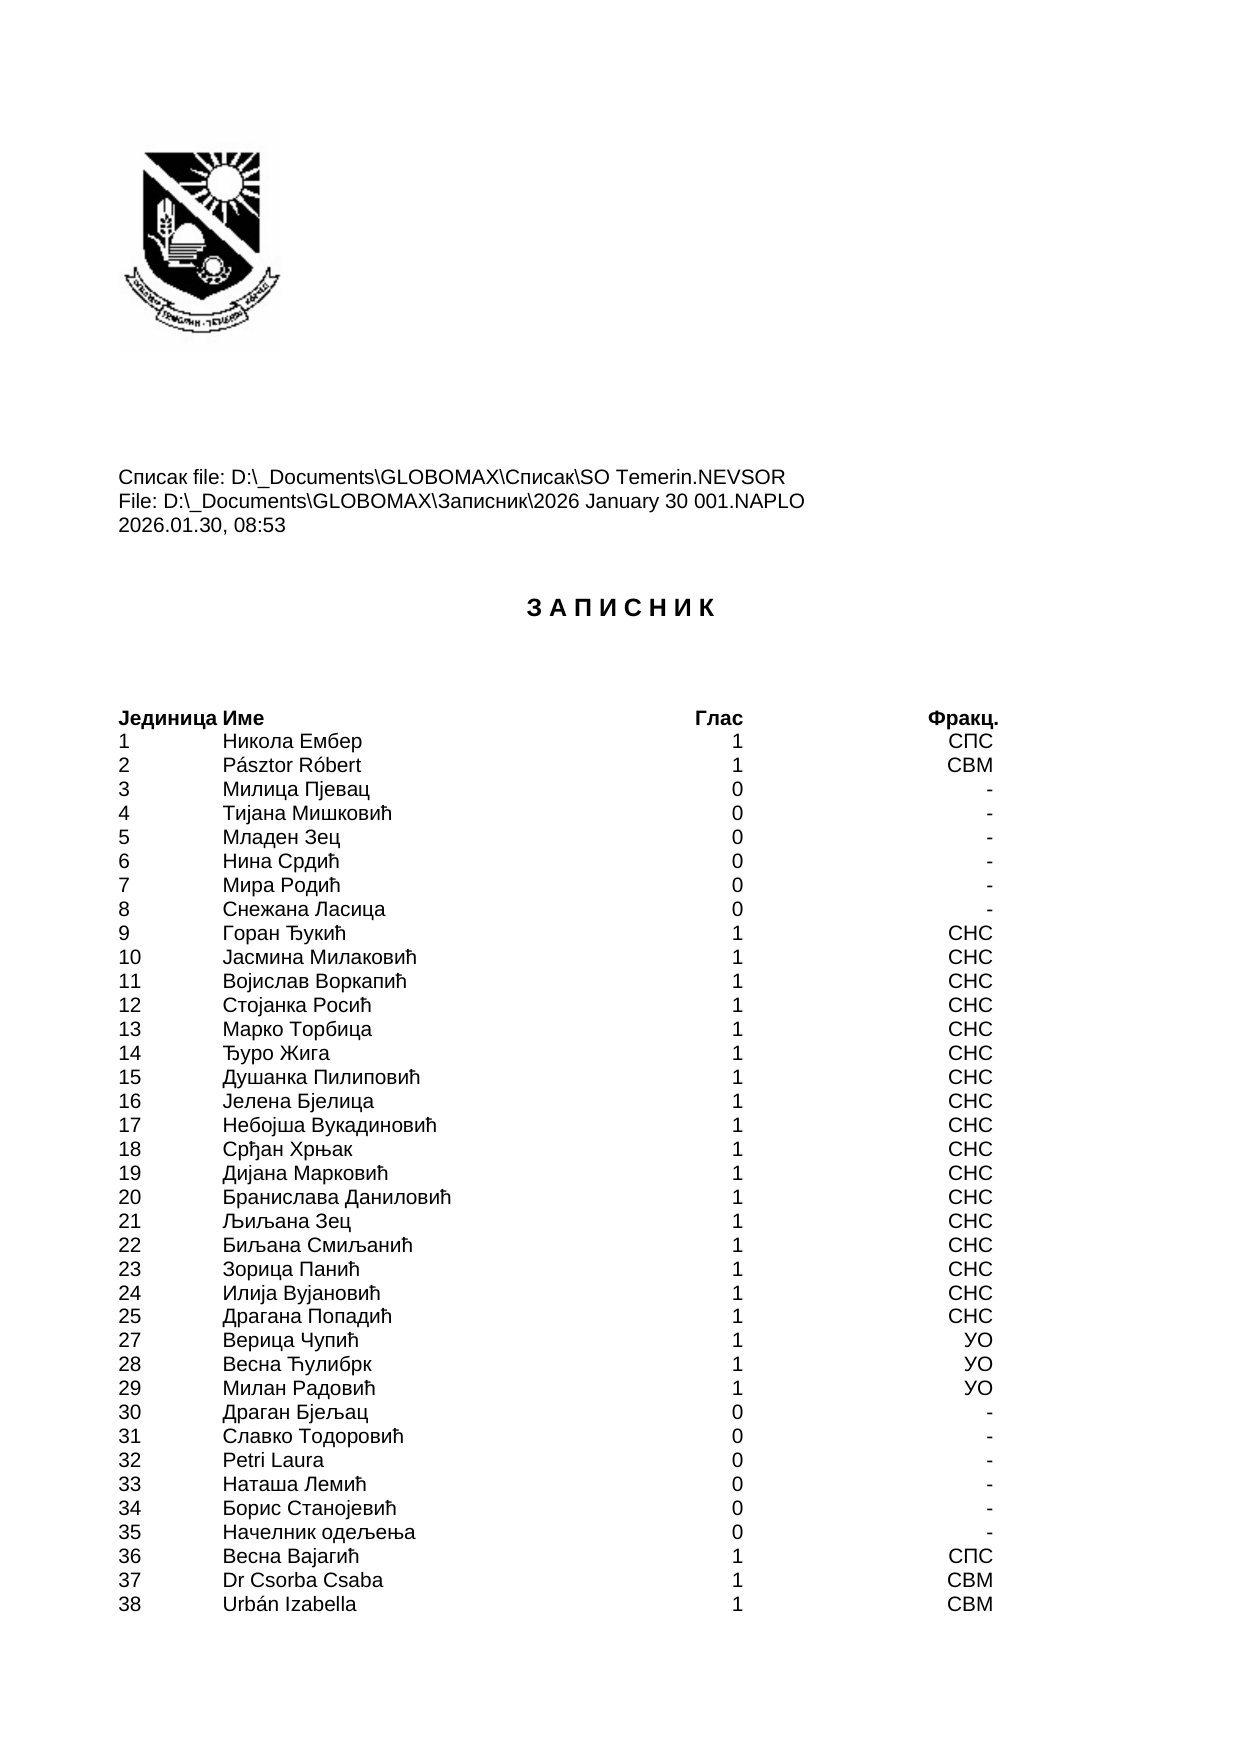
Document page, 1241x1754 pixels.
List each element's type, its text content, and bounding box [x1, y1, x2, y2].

text 17 Небојша Вукадиновић 1 СНС [118, 1113, 1122, 1137]
text 9 Горан Ђукић 1 СНС [118, 921, 1122, 945]
text File: D:\_Documents\GLOBOMAX\Записник\2026 January 30 001.NAPLO [118, 488, 1122, 512]
text 23 Зорица Панић 1 СНС [118, 1256, 1122, 1280]
text 37 Dr Csorba Csaba 1 СВМ [118, 1568, 1122, 1592]
text 32 Petri Laura 0 - [118, 1448, 1122, 1472]
text 15 Душанка Пилиповић 1 СНС [118, 1065, 1122, 1089]
text Јединица Име Глас Фракц. [118, 705, 1122, 729]
text 35 Начелник одељења 0 - [118, 1520, 1122, 1544]
text 6 Нина Срдић 0 - [118, 849, 1122, 873]
text 24 Илија Вујановић 1 СНС [118, 1280, 1122, 1304]
text 38 Urbán Izabella 1 СВМ [118, 1592, 1122, 1616]
text 36 Весна Вајагић 1 СПС [118, 1544, 1122, 1568]
text 33 Наташа Лемић 0 - [118, 1472, 1122, 1496]
text 2026.01.30, 08:53 [118, 512, 1122, 536]
text 5 Младен Зец 0 - [118, 825, 1122, 849]
text 31 Славко Тодоровић 0 - [118, 1424, 1122, 1448]
text Списак file: D:\_Documents\GLOBOMAX\Списак\SO Temerin.NEVSOR [118, 464, 1122, 488]
text 2 Pásztor Róbert 1 СВМ [118, 753, 1122, 777]
text 18 Срђан Хрњак 1 СНС [118, 1137, 1122, 1161]
text 28 Весна Ћулибрк 1 УО [118, 1352, 1122, 1376]
text 13 Марко Торбица 1 СНС [118, 1017, 1122, 1041]
text 7 Мира Родић 0 - [118, 873, 1122, 897]
text 12 Стојанка Росић 1 СНС [118, 993, 1122, 1017]
text 22 Биљана Смиљанић 1 СНС [118, 1232, 1122, 1256]
text 19 Дијана Марковић 1 СНС [118, 1161, 1122, 1184]
text 10 Јасмина Милаковић 1 СНС [118, 945, 1122, 969]
text 14 Ђуро Жига 1 СНС [118, 1041, 1122, 1065]
text 21 Љиљана Зец 1 СНС [118, 1208, 1122, 1232]
text 16 Јелена Бјелица 1 СНС [118, 1089, 1122, 1113]
text 11 Војислав Воркапић 1 СНС [118, 969, 1122, 993]
text 1 Никола Ембер 1 СПС [118, 729, 1122, 753]
text 25 Драгана Попадић 1 СНС [118, 1304, 1122, 1328]
text 29 Милан Радовић 1 УО [118, 1376, 1122, 1400]
text 20 Бранислава Даниловић 1 СНС [118, 1184, 1122, 1208]
text 34 Борис Станојевић 0 - [118, 1496, 1122, 1520]
text З А П И С Н И К [118, 592, 1122, 621]
text 3 Милица Пјевац 0 - [118, 777, 1122, 801]
text 8 Снежана Ласица 0 - [118, 897, 1122, 921]
text 4 Тијана Мишковић 0 - [118, 801, 1122, 825]
text 30 Драган Бјељац 0 - [118, 1400, 1122, 1424]
text 27 Верица Чупић 1 УО [118, 1328, 1122, 1352]
